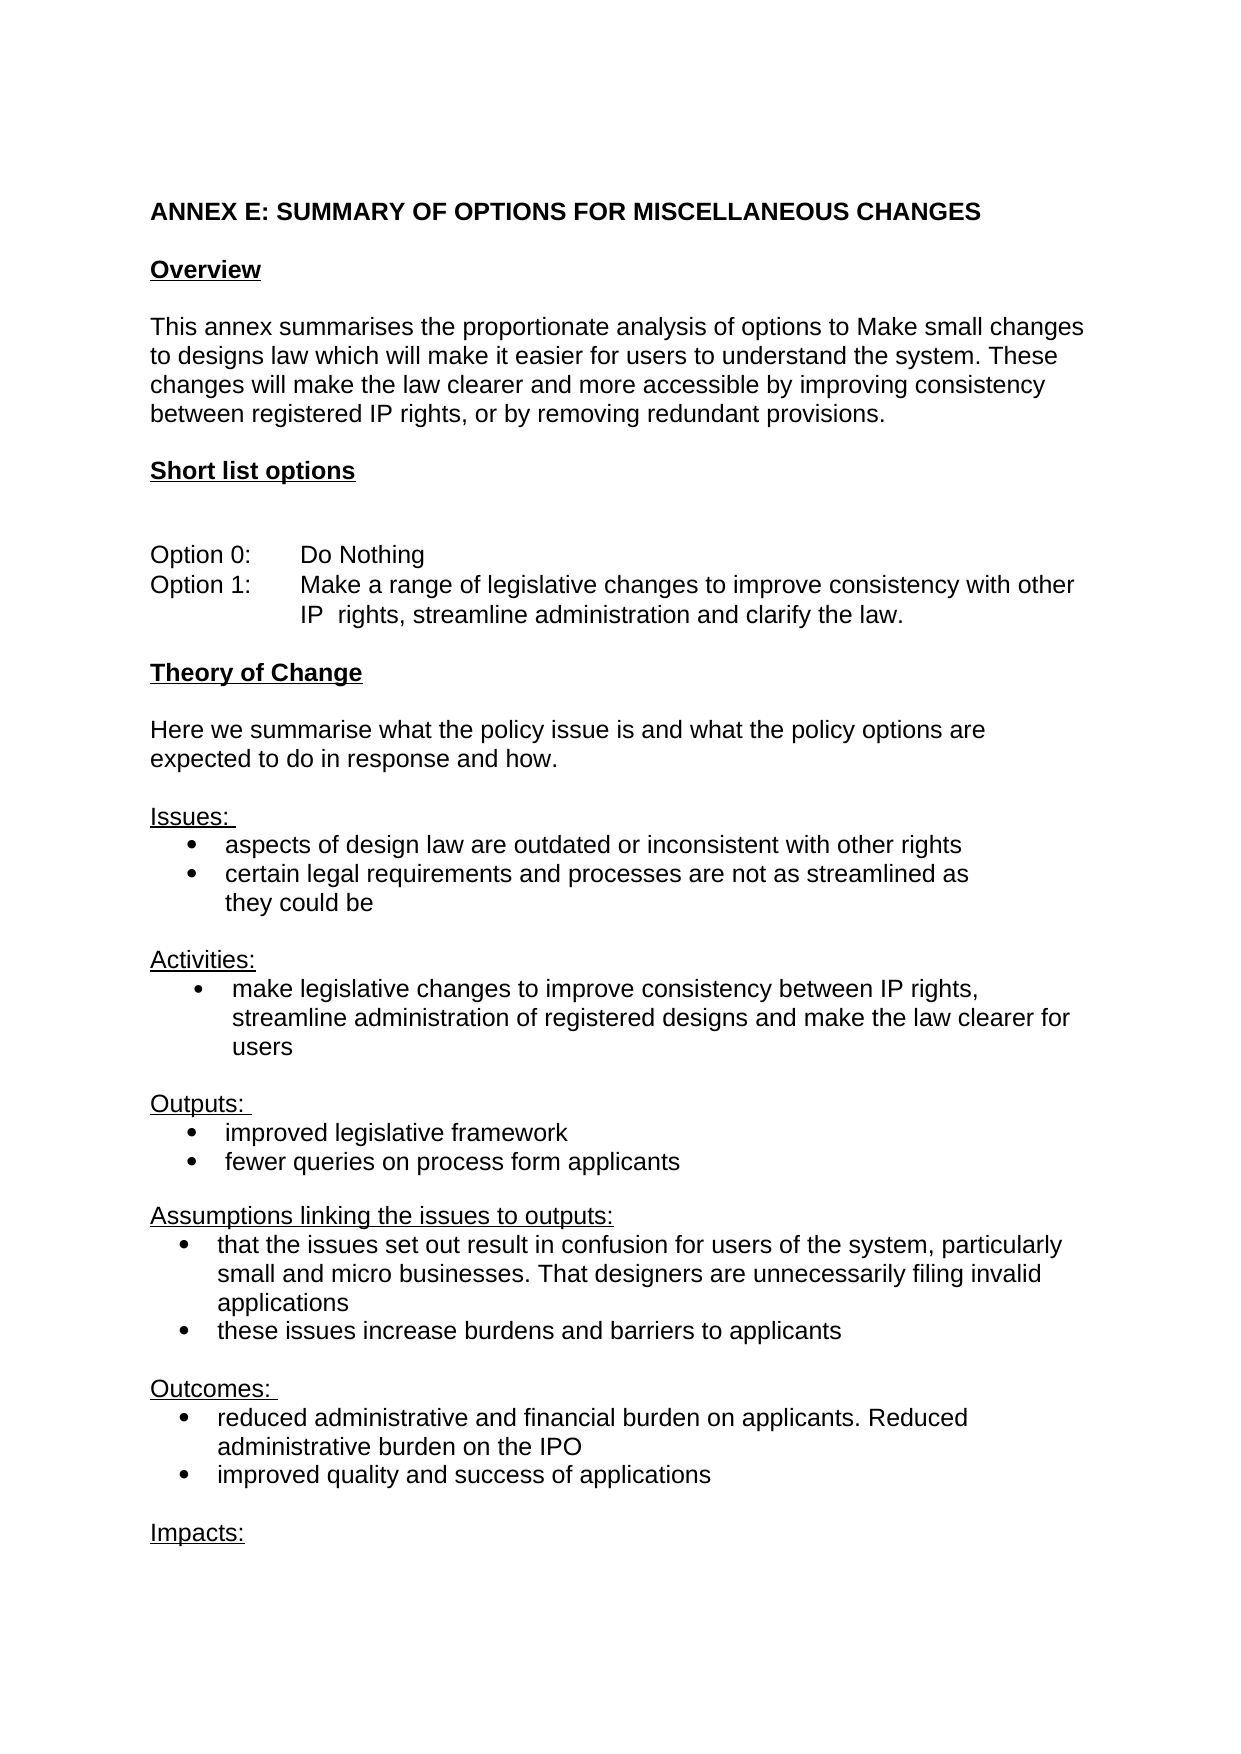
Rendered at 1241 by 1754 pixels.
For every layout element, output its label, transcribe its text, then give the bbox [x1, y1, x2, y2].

list reduced administrative and financial burden on applicants. Reduced administrative burden on the IPO [179, 1403, 1090, 1460]
text Outcomes: [150, 1374, 1090, 1403]
text Theory of Change [150, 658, 1090, 686]
list make legislative changes to improve consistency between IP rights, streamline administration of registered designs and make the law clearer for users [194, 974, 1090, 1060]
list certain legal requirements and processes are not as streamlined as [187, 859, 1090, 888]
text This annex summarises the proportionate analysis of options to Make small changes to designs law which will make it easier for users to understand the system. These changes will make the law clearer and more accessible by improving consistency between registered IP rights, or by removing redundant provisions. [150, 312, 1090, 427]
text they could be [150, 888, 1090, 917]
text Impacts: [150, 1518, 1090, 1547]
text Activities: [150, 945, 1090, 974]
text Overview [150, 255, 1090, 284]
text Issues: [150, 801, 1090, 830]
text Short list options [150, 456, 1090, 485]
list improved legislative framework [187, 1118, 1090, 1147]
list fewer queries on process form applicants [187, 1147, 1090, 1176]
text Outputs: [150, 1089, 1090, 1118]
list aspects of design law are outdated or inconsistent with other rights [187, 830, 1090, 859]
text Assumptions linking the issues to outputs: [150, 1201, 1090, 1230]
list improved quality and success of applications [179, 1460, 1090, 1489]
list these issues increase burdens and barriers to applicants [179, 1316, 1090, 1345]
text Annex E: SUmmary of options for miscellaneous changes [150, 197, 1090, 226]
text Option 0: Do Nothing [150, 539, 1090, 570]
text Option 1: Make a range of legislative changes to improve consistency with other IP rights, streamline administration and clarify the law. [150, 570, 1090, 629]
list that the issues set out result in confusion for users of the system, particularly small and micro businesses. That designers are unnecessarily filing invalid applications [179, 1230, 1090, 1316]
text Here we summarise what the policy issue is and what the policy options are expected to do in response and how. [150, 715, 1090, 773]
